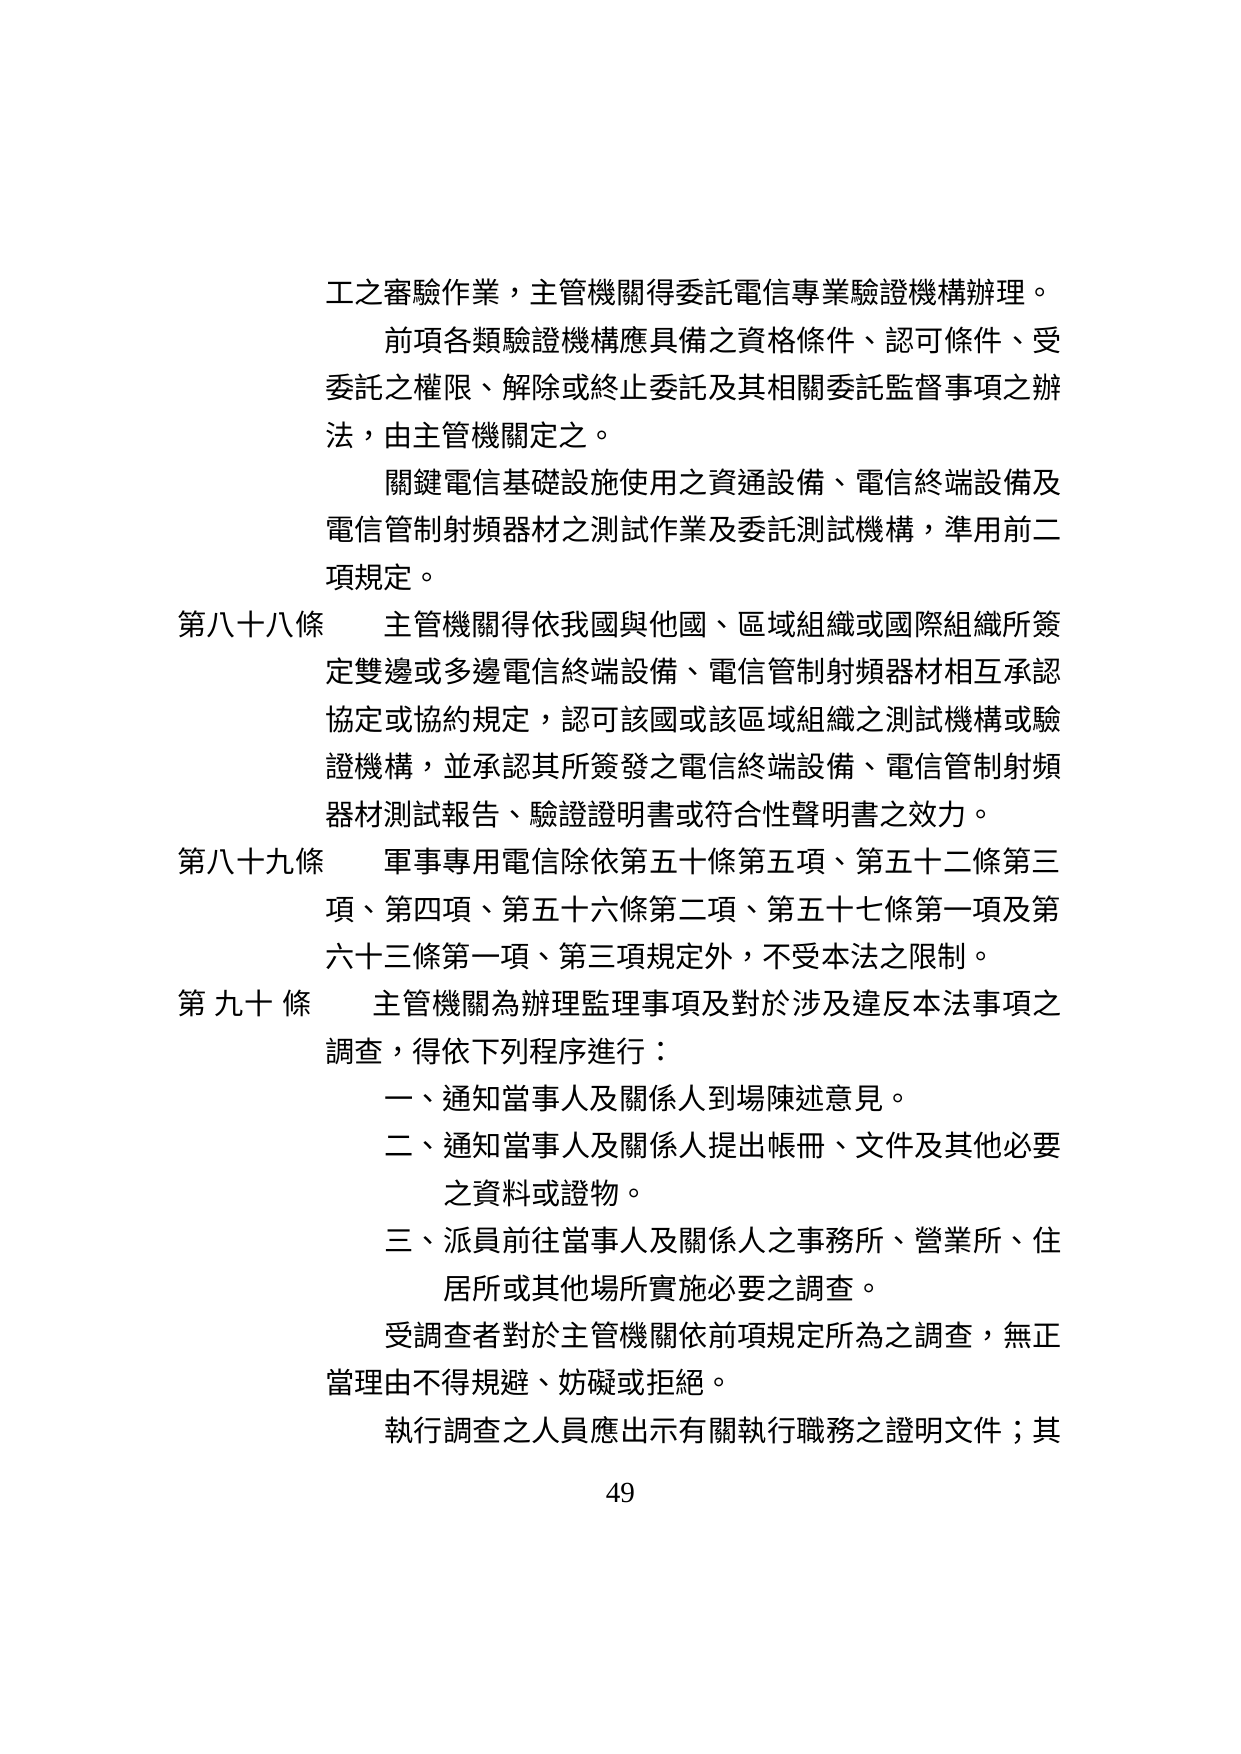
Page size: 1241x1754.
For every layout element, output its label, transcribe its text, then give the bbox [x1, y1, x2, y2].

text 工之審驗作業，主管機關得委託電信專業驗證機構辦理。 [177, 266, 1063, 313]
text 執行調查之人員應出示有關執行職務之證明文件；其 [325, 1403, 1063, 1451]
text 關鍵電信基礎設施使用之資通設備、電信終端設備及電信管制射頻器材之測試作業及委託測試機構，準用前二項規定。 [325, 455, 1063, 598]
text 第八十九條 軍事專用電信除依第五十條第五項、第五十二條第三項、第四項、第五十六條第二項、第五十七條第一項及第六十三條第一項、第三項規定外，不受本法之限制。 [177, 834, 1063, 977]
text 前項各類驗證機構應具備之資格條件、認可條件、受委託之權限、解除或終止委託及其相關委託監督事項之辦法，由主管機關定之。 [325, 313, 1063, 455]
text 第八十八條 主管機關得依我國與他國、區域組織或國際組織所簽定雙邊或多邊電信終端設備、電信管制射頻器材相互承認協定或協約規定，認可該國或該區域組織之測試機構或驗證機構，並承認其所簽發之電信終端設備、電信管制射頻器材測試報告、驗證證明書或符合性聲明書之效力。 [177, 598, 1063, 834]
text 一、通知當事人及關係人到場陳述意見。 [384, 1072, 1063, 1119]
text 第 九十 條 主管機關為辦理監理事項及對於涉及違反本法事項之調查，得依下列程序進行： [177, 977, 1063, 1072]
text 三、派員前往當事人及關係人之事務所、營業所、住居所或其他場所實施必要之調查。 [384, 1214, 1063, 1308]
text 受調查者對於主管機關依前項規定所為之調查，無正當理由不得規避、妨礙或拒絕。 [325, 1308, 1063, 1403]
text 二、通知當事人及關係人提出帳冊、文件及其他必要之資料或證物。 [384, 1119, 1063, 1214]
